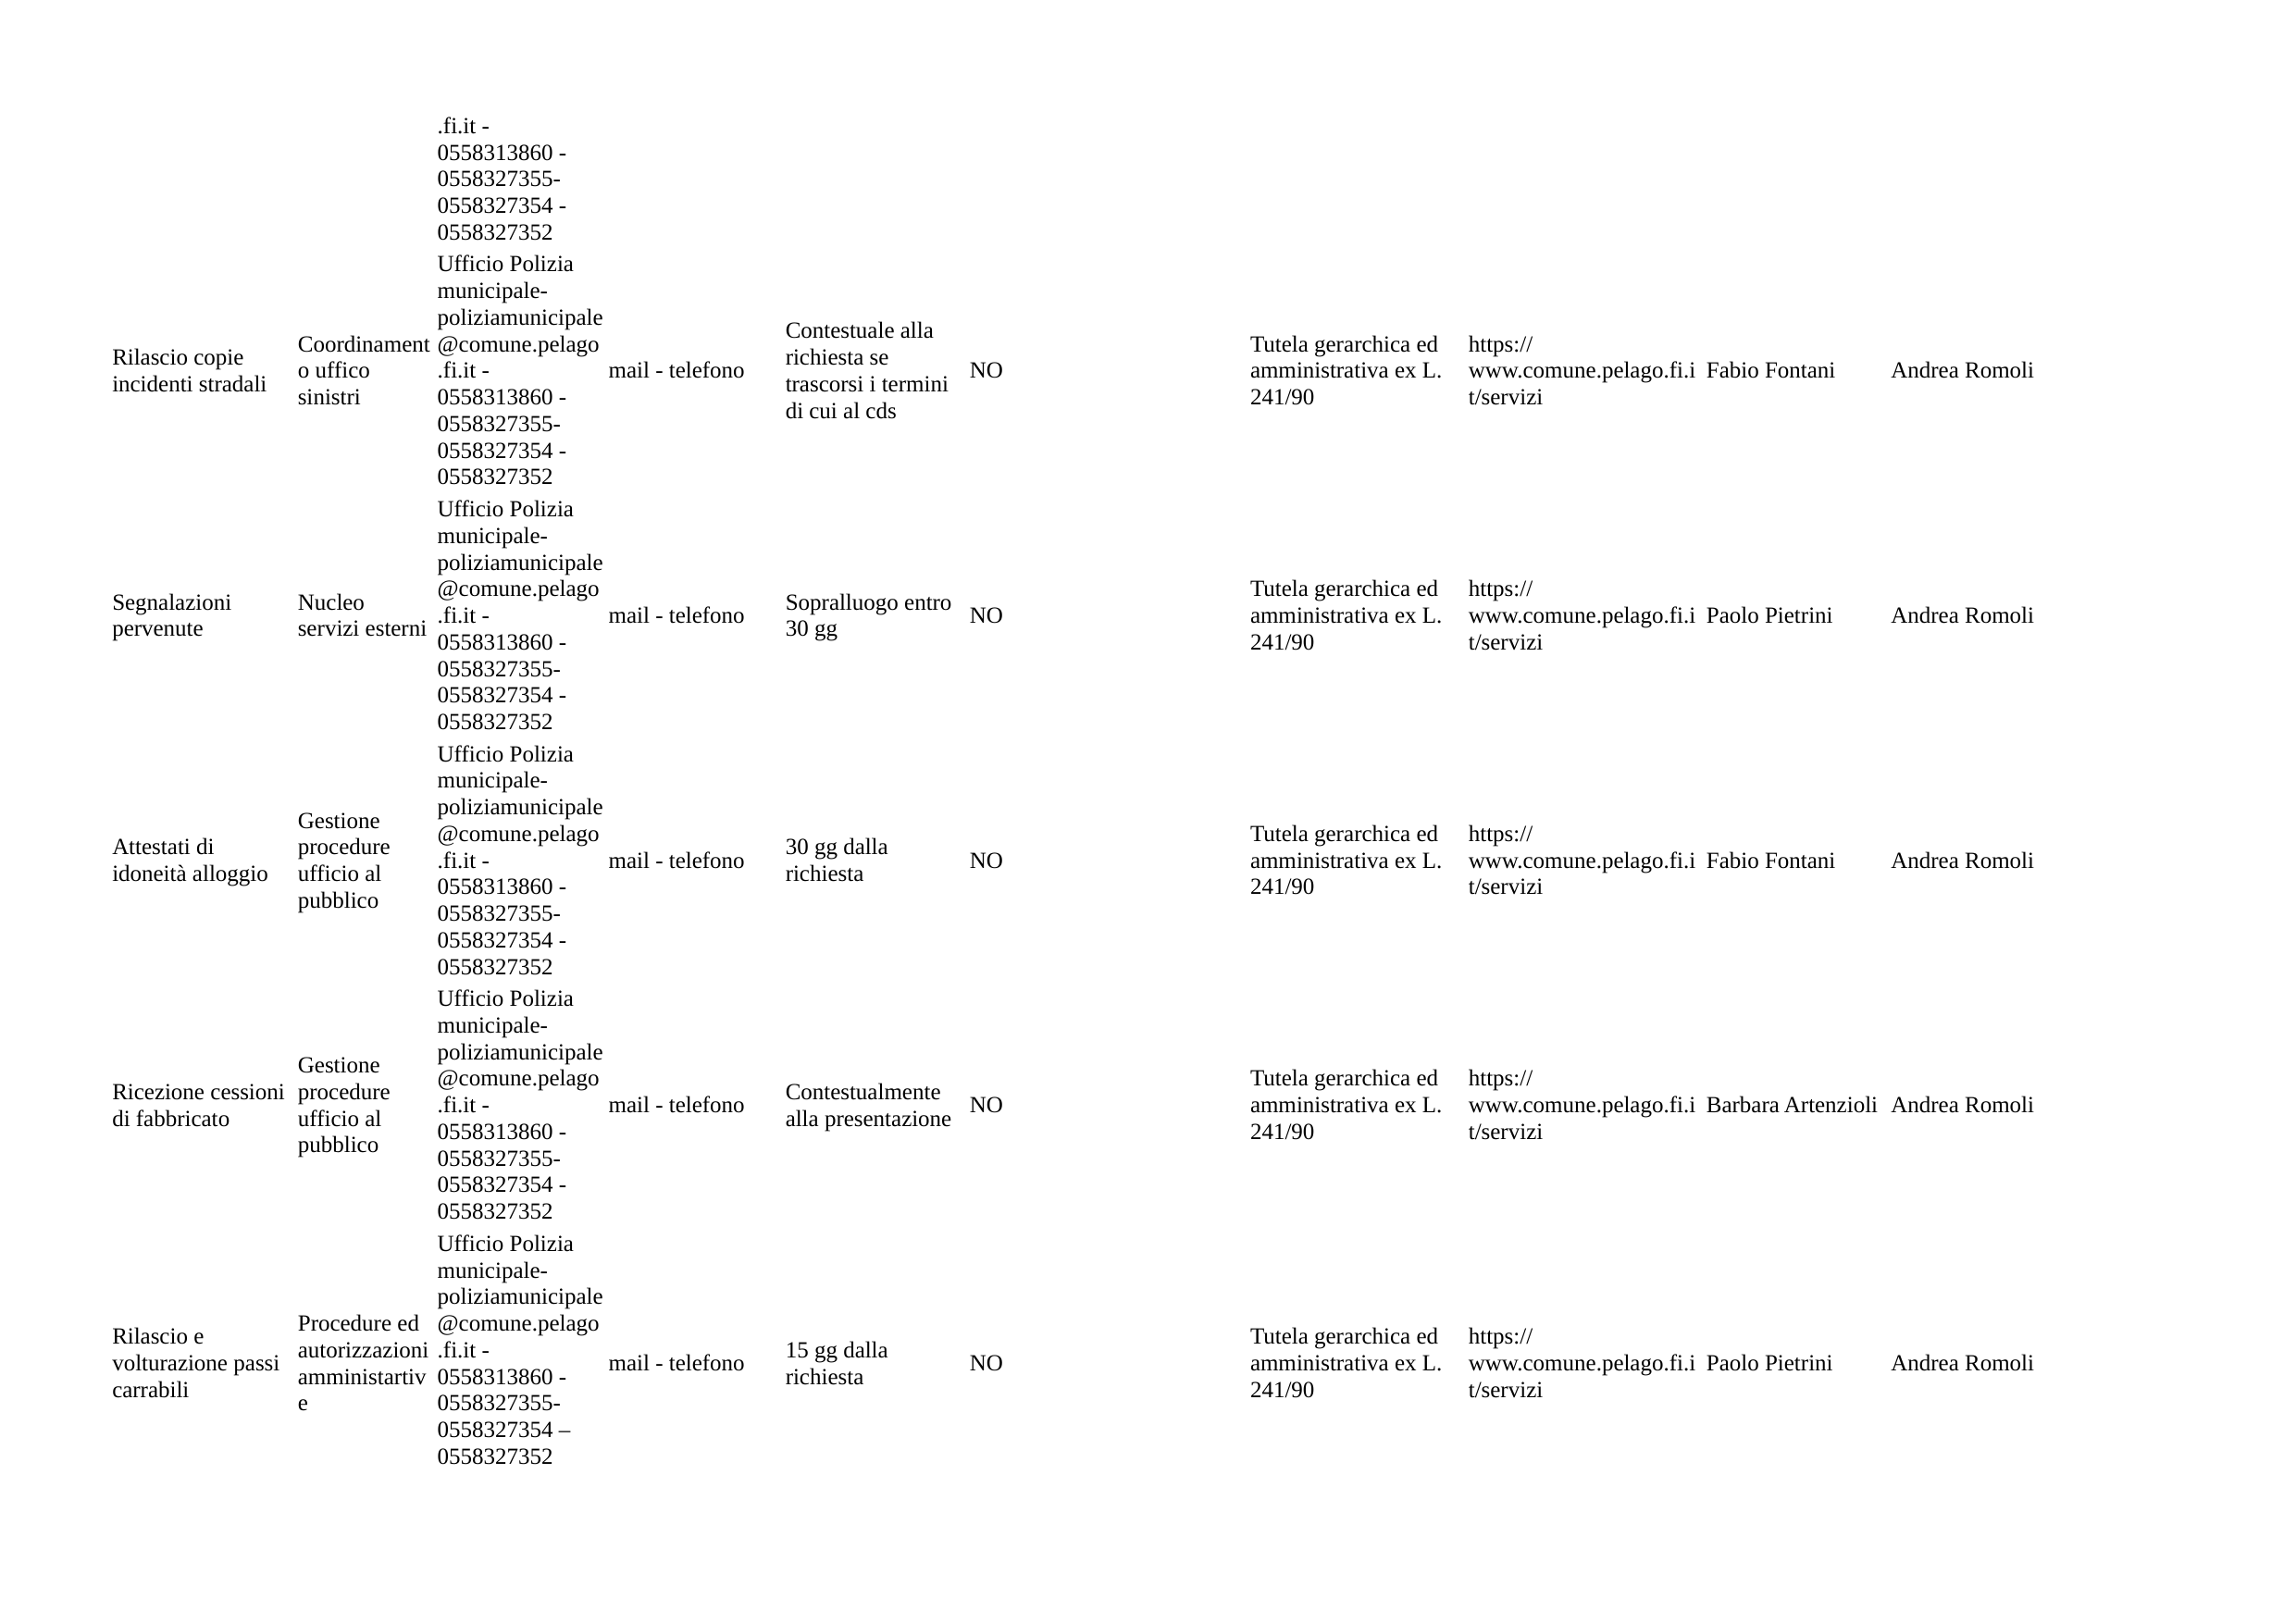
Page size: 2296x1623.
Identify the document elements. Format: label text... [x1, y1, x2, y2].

table_cell Paolo Pietrini [1704, 492, 1888, 737]
table_cell Contestuale alla richiesta se trascorsi i termini di cui al cds [783, 248, 967, 492]
table_cell Fabio Fontani [1704, 737, 1888, 982]
table_cell [783, 109, 967, 248]
table_cell NO [967, 492, 1247, 737]
table_cell mail - telefono [606, 492, 783, 737]
table_cell [1888, 109, 2059, 248]
table_cell Sopralluogo entro 30 gg [783, 492, 967, 737]
table_cell Nucleo servizi esterni [295, 492, 434, 737]
table_cell Andrea Romoli [1888, 737, 2059, 982]
table_cell Tutela gerarchica ed amministrativa ex L. 241/90 [1247, 492, 1466, 737]
table_cell NO [967, 248, 1247, 492]
table_cell [1247, 109, 1466, 248]
table_cell [2059, 737, 2131, 982]
table_cell https://www.comune.pelago.fi.it/servizi [1466, 1227, 1704, 1498]
table_cell [2059, 248, 2131, 492]
table_cell Ricezione cessioni di fabbricato [109, 982, 295, 1227]
table_cell Procedure ed autorizzazioni amministartive [295, 1227, 434, 1498]
table_cell Ufficio Polizia municipale- poliziamunicipale@comune.pelago.fi.it - 0558313860 - 0558327355- 0558327354 - 0558327352 [435, 492, 605, 737]
table_cell Andrea Romoli [1888, 248, 2059, 492]
table_cell [2059, 492, 2131, 737]
table_cell Rilascio copie incidenti stradali [109, 248, 295, 492]
table_cell Ufficio Polizia municipale- poliziamunicipale@comune.pelago.fi.it - 0558313860 - 0558327355- 0558327354 – 0558327352 [435, 1227, 605, 1498]
table_cell [2059, 109, 2131, 248]
table_cell [109, 109, 295, 248]
table_cell Andrea Romoli [1888, 492, 2059, 737]
table_cell https://www.comune.pelago.fi.it/servizi [1466, 492, 1704, 737]
table_cell Ufficio Polizia municipale- poliziamunicipale@comune.pelago.fi.it - 0558313860 - 0558327355- 0558327354 - 0558327352 [435, 982, 605, 1227]
table_cell mail - telefono [606, 982, 783, 1227]
table_cell https://www.comune.pelago.fi.it/servizi [1466, 737, 1704, 982]
table_cell Contestualmente alla presentazione [783, 982, 967, 1227]
table_cell Coordinamento uffico sinistri [295, 248, 434, 492]
table_cell NO [967, 982, 1247, 1227]
table_cell mail - telefono [606, 1227, 783, 1498]
table_cell [606, 109, 783, 248]
table_cell Ufficio Polizia municipale- poliziamunicipale@comune.pelago.fi.it - 0558313860 - 0558327355- 0558327354 - 0558327352 [435, 737, 605, 982]
table_cell [2059, 982, 2131, 1227]
table_cell https://www.comune.pelago.fi.it/servizi [1466, 248, 1704, 492]
table_cell NO [967, 737, 1247, 982]
table_cell [1466, 109, 1704, 248]
table_cell mail - telefono [606, 737, 783, 982]
table_cell [1704, 109, 1888, 248]
table_cell Gestione procedure ufficio al pubblico [295, 737, 434, 982]
table_cell NO [967, 1227, 1247, 1498]
table_cell Gestione procedure ufficio al pubblico [295, 982, 434, 1227]
table_cell Fabio Fontani [1704, 248, 1888, 492]
table_cell 30 gg dalla richiesta [783, 737, 967, 982]
table_cell Ufficio Polizia municipale- poliziamunicipale@comune.pelago.fi.it - 0558313860 - 0558327355- 0558327354 - 0558327352 [435, 248, 605, 492]
table_cell Rilascio e volturazione passi carrabili [109, 1227, 295, 1498]
table_cell Barbara Artenzioli [1704, 982, 1888, 1227]
table_cell Andrea Romoli [1888, 1227, 2059, 1498]
table_cell Tutela gerarchica ed amministrativa ex L. 241/90 [1247, 1227, 1466, 1498]
table_cell Andrea Romoli [1888, 982, 2059, 1227]
table_cell 15 gg dalla richiesta [783, 1227, 967, 1498]
table_cell mail - telefono [606, 248, 783, 492]
table_cell Attestati di idoneità alloggio [109, 737, 295, 982]
table_cell Segnalazioni pervenute [109, 492, 295, 737]
table_cell [967, 109, 1247, 248]
table_cell Tutela gerarchica ed amministrativa ex L. 241/90 [1247, 982, 1466, 1227]
table_cell Tutela gerarchica ed amministrativa ex L. 241/90 [1247, 248, 1466, 492]
table_cell Tutela gerarchica ed amministrativa ex L. 241/90 [1247, 737, 1466, 982]
table_cell Paolo Pietrini [1704, 1227, 1888, 1498]
table_cell https://www.comune.pelago.fi.it/servizi [1466, 982, 1704, 1227]
table_cell [2059, 1227, 2131, 1498]
table_cell [295, 109, 434, 248]
table_cell .fi.it - 0558313860 - 0558327355- 0558327354 - 0558327352 [435, 109, 605, 248]
